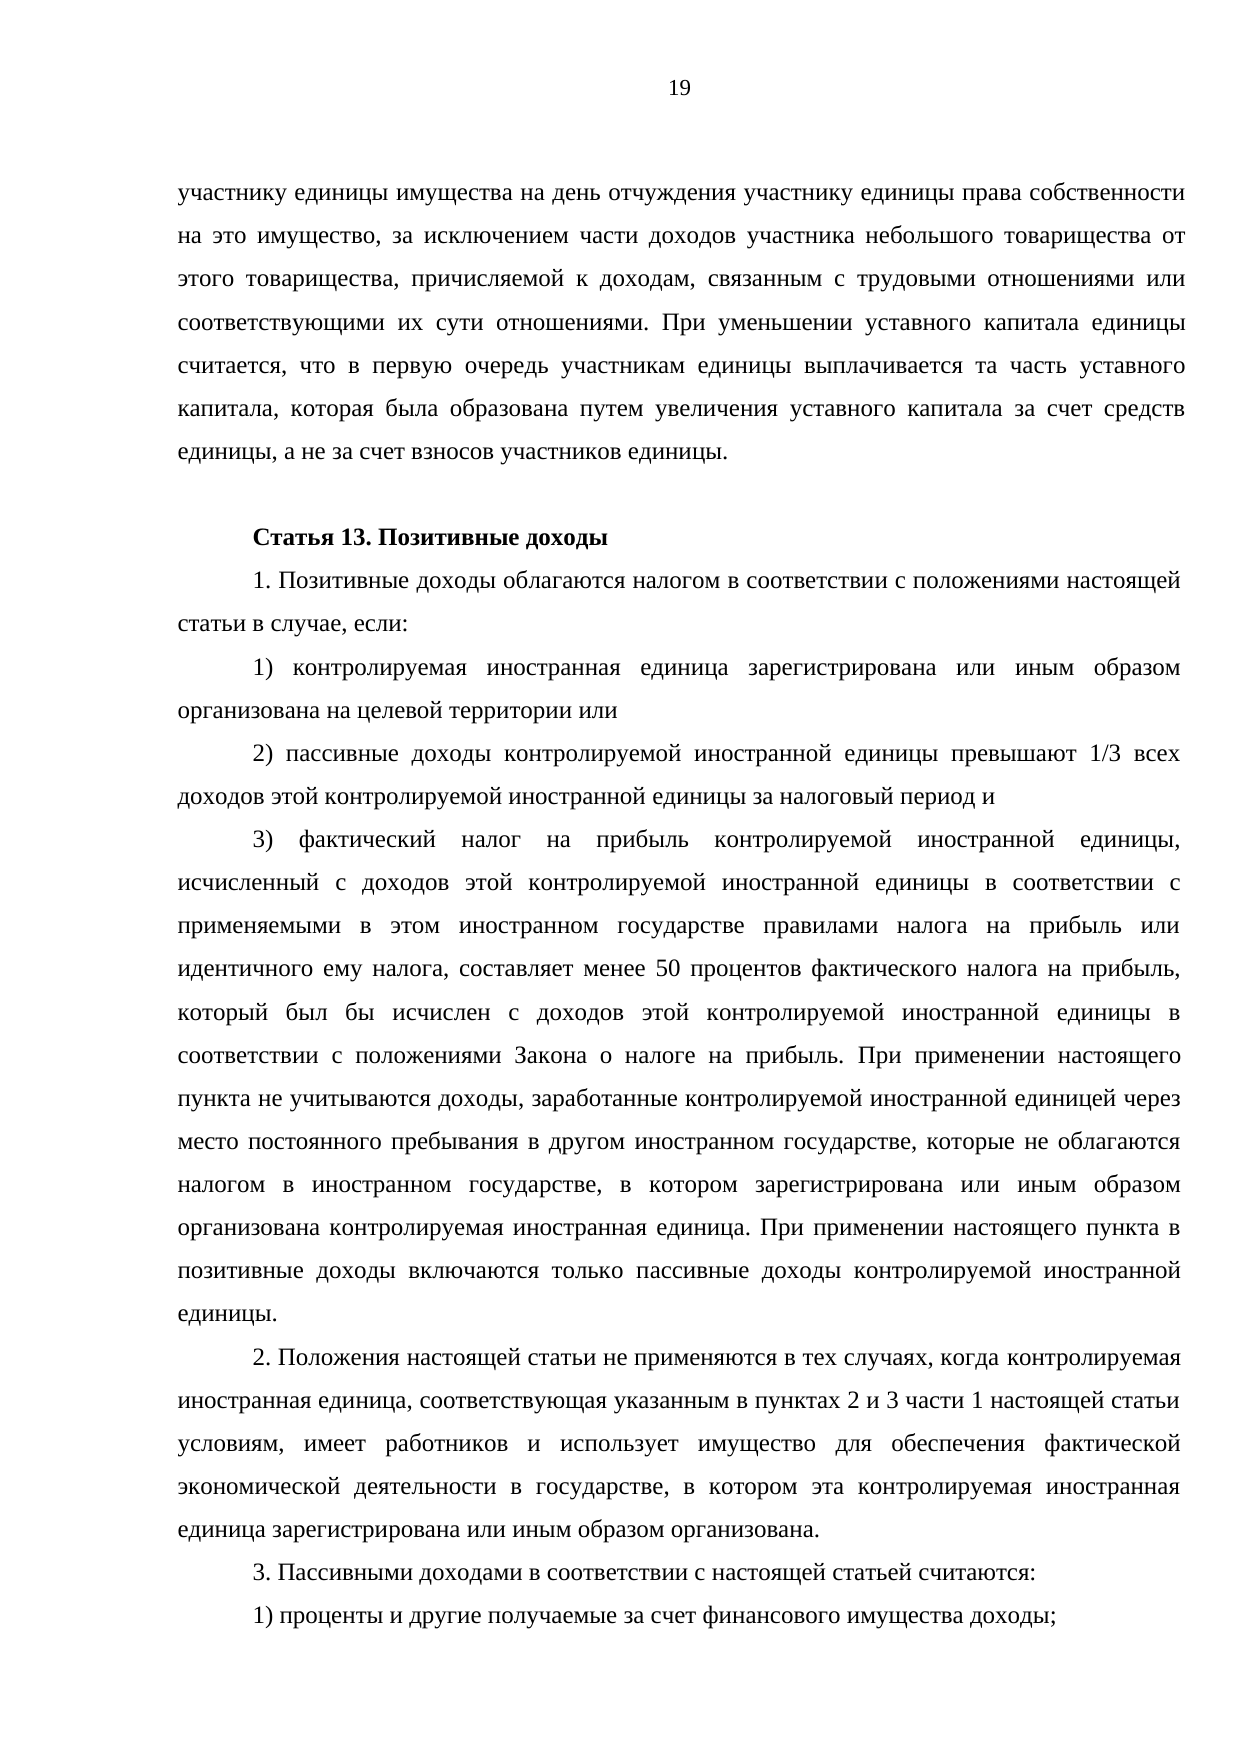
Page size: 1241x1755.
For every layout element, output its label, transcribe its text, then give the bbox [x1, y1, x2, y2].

text Статья 13. Позитивные доходы [177, 522, 1181, 551]
text 2. Положения настоящей статьи не применяются в тех случаях, когда контролируемая иностранная единица, соответствующая указанным в пунктах 2 и 3 части 1 настоящей статьи условиям, имеет работников и использует имущество для обеспечения фактической экономической деятельности в государстве, в котором эта контролируемая иностранная единица зарегистрирована или иным образом организована. [177, 1342, 1181, 1543]
text 3. Пассивными доходами в соответствии с настоящей статьей считаются: [177, 1557, 1181, 1586]
text 1) проценты и другие получаемые за счет финансового имущества доходы; [177, 1600, 1181, 1629]
text участнику единицы имущества на день отчуждения участнику единицы права собственности на это имущество, за исключением части доходов участника небольшого товарищества от этого товарищества, причисляемой к доходам, связанным с трудовыми отношениями или соответствующими их сути отношениями. При уменьшении уставного капитала единицы считается, что в первую очередь участникам единицы выплачивается та часть уставного капитала, которая была образована путем увеличения уставного капитала за счет средств единицы, а не за счет взносов участников единицы. [177, 177, 1186, 465]
text 3) фактический налог на прибыль контролируемой иностранной единицы, исчисленный с доходов этой контролируемой иностранной единицы в соответствии с применяемыми в этом иностранном государстве правилами налога на прибыль или идентичного ему налога, составляет менее 50 процентов фактического налога на прибыль, который был бы исчислен с доходов этой контролируемой иностранной единицы в соответствии с положениями Закона о налоге на прибыль. При применении настоящего пункта не учитываются доходы, заработанные контролируемой иностранной единицей через место постоянного пребывания в другом иностранном государстве, которые не облагаются налогом в иностранном государстве, в котором зарегистрирована или иным образом организована контролируемая иностранная единица. При применении настоящего пункта в позитивные доходы включаются только пассивные доходы контролируемой иностранной единицы. [177, 824, 1181, 1327]
text 2) пассивные доходы контролируемой иностранной единицы превышают 1/3 всех доходов этой контролируемой иностранной единицы за налоговый период и [177, 738, 1181, 810]
text 1) контролируемая иностранная единица зарегистрирована или иным образом организована на целевой территории или [177, 652, 1181, 723]
text 1. Позитивные доходы облагаются налогом в соответствии с положениями настоящей статьи в случае, если: [177, 565, 1181, 637]
